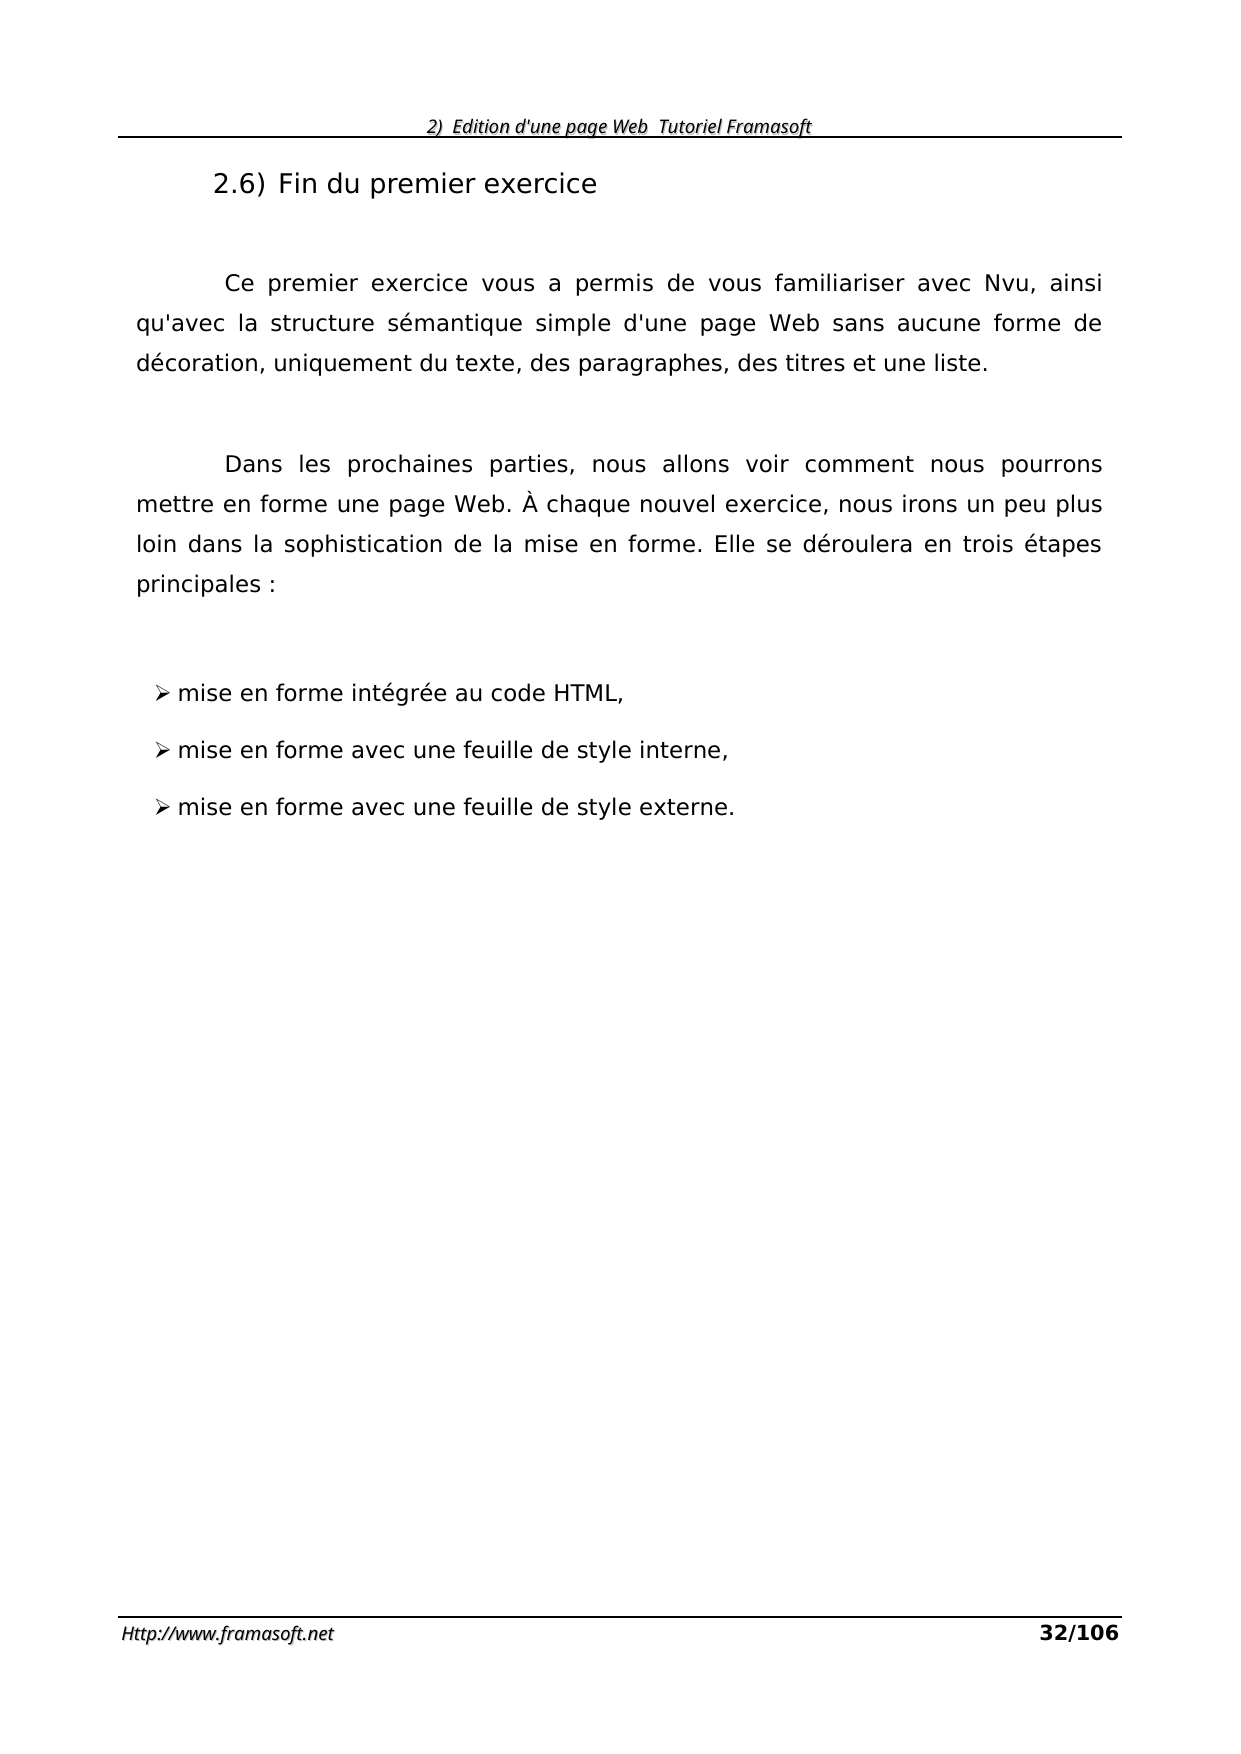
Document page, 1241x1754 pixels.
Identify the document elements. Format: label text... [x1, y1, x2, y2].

list mise en forme avec une feuille de style externe. [153, 794, 1104, 821]
subtitle Fin du premier exercice [213, 168, 1122, 199]
list mise en forme avec une feuille de style interne, [153, 737, 1104, 764]
text Ce premier exercice vous a permis de vous familiariser avec Nvu, ainsi qu'avec la structure sémantique simple d'une page Web sans aucune forme de décoration, uniquement du texte, des paragraphes, des titres et une liste. [136, 270, 1104, 377]
text Dans les prochaines parties, nous allons voir comment nous pourrons mettre en forme une page Web. À chaque nouvel exercice, nous irons un peu plus loin dans la sophistication de la mise en forme. Elle se déroulera en trois étapes principales : [136, 451, 1104, 598]
list mise en forme intégrée au code HTML, [153, 681, 1104, 707]
